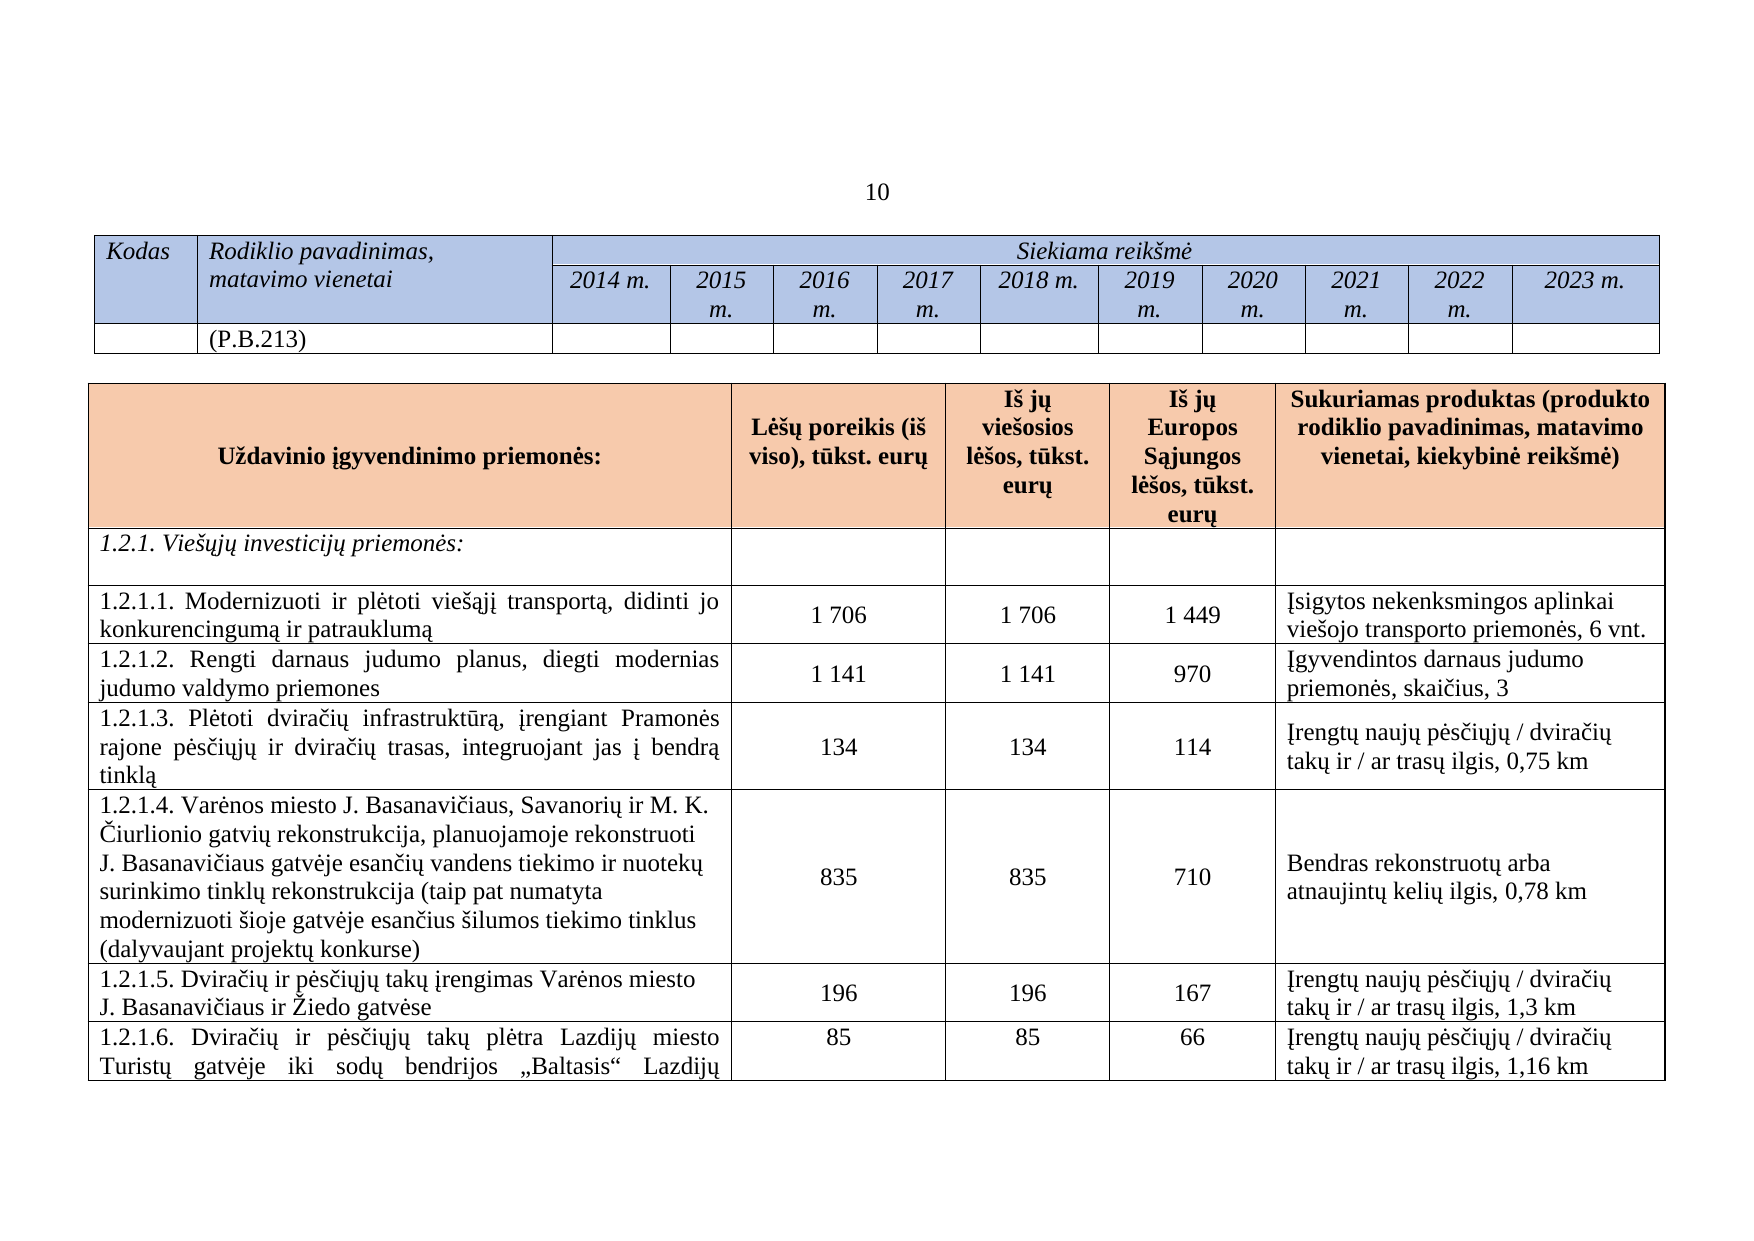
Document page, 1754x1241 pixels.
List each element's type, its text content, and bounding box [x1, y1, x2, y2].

table_header Rodiklio pavadinimas, matavimo vienetai [198, 236, 552, 323]
table_cell Įrengtų naujų pėsčiųjų / dviračių takų ir / ar trasų ilgis, 0,75 km [1276, 703, 1664, 789]
table_cell 1.2.1.6. Dviračių ir pėsčiųjų takų plėtra Lazdijų miesto Turistų gatvėje iki sodų bendrijos „Baltasis“ Lazdijų [89, 1022, 731, 1080]
table_cell [553, 324, 670, 353]
table_header Siekiama reikšmė [553, 236, 1659, 264]
table_cell [1409, 324, 1512, 353]
table_header Uždavinio įgyvendinimo priemonės: [89, 384, 731, 527]
table_cell 1.2.1.2. Rengti darnaus judumo planus, diegti modernias judumo valdymo priemones [89, 644, 731, 702]
table_cell 1.2.1.3. Plėtoti dviračių infrastruktūrą, įrengiant Pramonės rajone pėsčiųjų ir dviračių trasas, integruojant jas į bendrą tinklą [89, 703, 731, 789]
table_cell [1306, 324, 1408, 353]
table_cell 196 [946, 964, 1109, 1021]
table_cell [878, 324, 980, 353]
table_cell [1110, 529, 1275, 585]
table_cell 1.2.1. Viešųjų investicijų priemonės: [89, 529, 731, 585]
table_cell 835 [946, 790, 1109, 963]
table_cell [981, 324, 1098, 353]
table_cell 196 [732, 964, 945, 1021]
table_cell 167 [1110, 964, 1275, 1021]
table_header Kodas [95, 236, 197, 323]
table_header Iš jų viešosios lėšos, tūkst. eurų [946, 384, 1109, 527]
table_cell [1513, 324, 1659, 353]
table_cell 66 [1110, 1022, 1275, 1080]
table_cell 2015 m. [671, 266, 773, 323]
table_header Iš jų Europos Sąjungos lėšos, tūkst. eurų [1110, 384, 1275, 527]
table_cell [946, 529, 1109, 585]
table_cell 1.2.1.5. Dviračių ir pėsčiųjų takų įrengimas Varėnos miesto J. Basanavičiaus ir Žiedo gatvėse [89, 964, 731, 1021]
table_cell 1 141 [946, 644, 1109, 702]
table_cell [732, 529, 945, 585]
table_cell 2019 m. [1099, 266, 1202, 323]
table_cell 1.2.1.1. Modernizuoti ir plėtoti viešąjį transportą, didinti jo konkurencingumą ir patrauklumą [89, 586, 731, 643]
table_cell 2023 m. [1513, 266, 1659, 323]
table_cell 2018 m. [981, 266, 1098, 323]
table_cell [671, 324, 773, 353]
table_cell 134 [732, 703, 945, 789]
table_cell Įgyvendintos darnaus judumo priemonės, skaičius, 3 [1276, 644, 1664, 702]
table_cell 85 [946, 1022, 1109, 1080]
table_cell 1 141 [732, 644, 945, 702]
table_cell Įsigytos nekenksmingos aplinkai viešojo transporto priemonės, 6 vnt. [1276, 586, 1664, 643]
table_cell 1 706 [732, 586, 945, 643]
table_cell 2014 m. [553, 266, 670, 323]
table_cell [95, 324, 197, 353]
table_cell Bendras rekonstruotų arba atnaujintų kelių ilgis, 0,78 km [1276, 790, 1664, 963]
table_cell 85 [732, 1022, 945, 1080]
table_cell 1.2.1.4. Varėnos miesto J. Basanavičiaus, Savanorių ir M. K. Čiurlionio gatvių rekonstrukcija, planuojamoje rekonstruoti J. Basanavičiaus gatvėje esančių vandens tiekimo ir nuotekų surinkimo tinklų rekonstrukcija (taip pat numatyta modernizuoti šioje gatvėje esančius šilumos tiekimo tinklus (dalyvaujant projektų konkurse) [89, 790, 731, 963]
table_cell 134 [946, 703, 1109, 789]
table_cell 970 [1110, 644, 1275, 702]
table_header Sukuriamas produktas (produkto rodiklio pavadinimas, matavimo vienetai, kiekybinė reikšmė) [1276, 384, 1664, 527]
table_cell [1276, 529, 1664, 585]
table_cell [774, 324, 877, 353]
table_cell 2021 m. [1306, 266, 1408, 323]
table_cell 2020 m. [1203, 266, 1305, 323]
table_cell Įrengtų naujų pėsčiųjų / dviračių takų ir / ar trasų ilgis, 1,3 km [1276, 964, 1664, 1021]
table_cell [1099, 324, 1202, 353]
table_cell 835 [732, 790, 945, 963]
table_cell Įrengtų naujų pėsčiųjų / dviračių takų ir / ar trasų ilgis, 1,16 km [1276, 1022, 1664, 1080]
table_cell 2017 m. [878, 266, 980, 323]
table_cell 710 [1110, 790, 1275, 963]
table_cell 2022 m. [1409, 266, 1512, 323]
table_header Lėšų poreikis (iš viso), tūkst. eurų [732, 384, 945, 527]
table_cell 1 706 [946, 586, 1109, 643]
table_cell (P.B.213) [198, 324, 552, 353]
table_cell 1 449 [1110, 586, 1275, 643]
table_cell [1203, 324, 1305, 353]
table_cell 2016 m. [774, 266, 877, 323]
table_cell 114 [1110, 703, 1275, 789]
